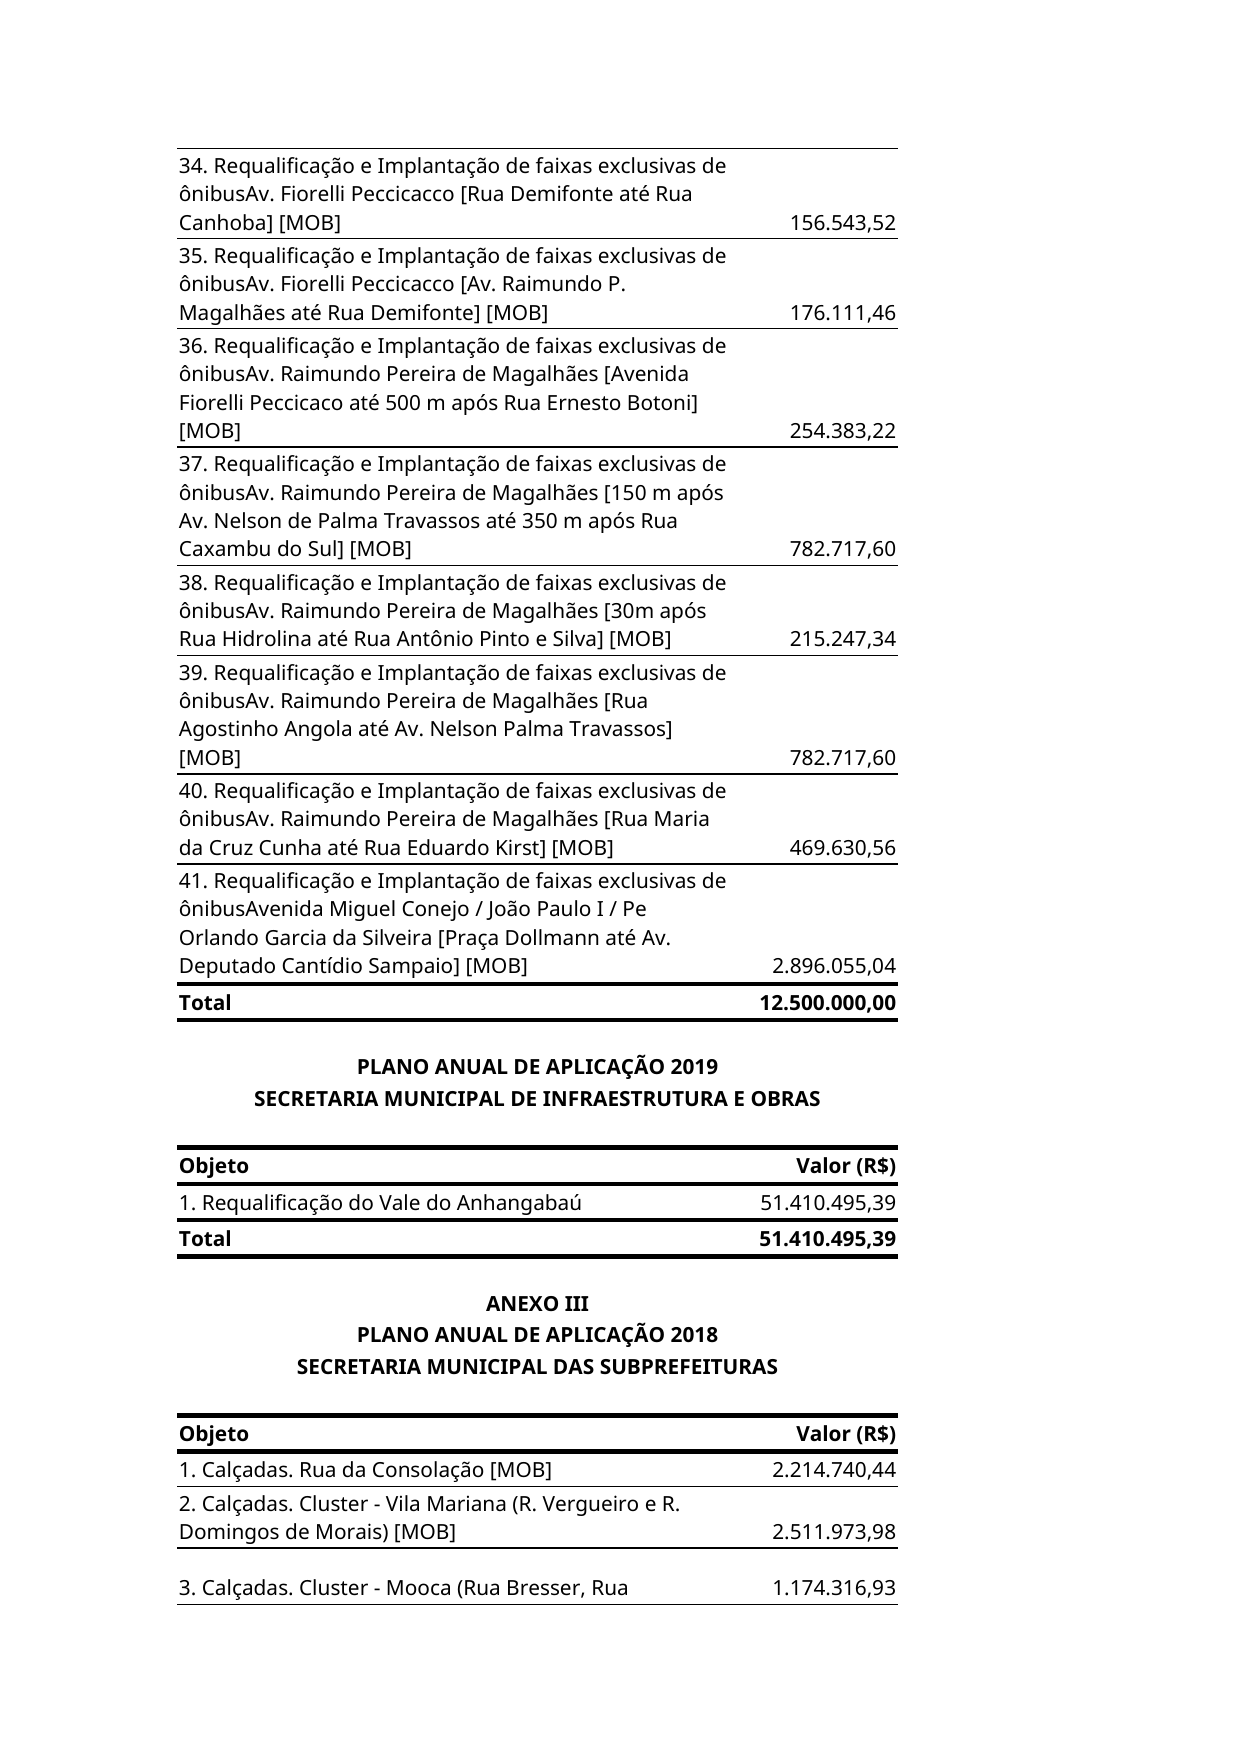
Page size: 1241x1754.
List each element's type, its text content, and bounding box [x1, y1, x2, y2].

table_cell 36. Requalificação e Implantação de faixas exclusivas de ônibusAv. Raimundo Pereira de Magalhães [Avenida Fiorelli Peccicaco até 500 m após Rua Ernesto Botoni] [MOB] [177, 329, 729, 446]
table_cell 40. Requalificação e Implantação de faixas exclusivas de ônibusAv. Raimundo Pereira de Magalhães [Rua Maria da Cruz Cunha até Rua Eduardo Kirst] [MOB] [177, 775, 729, 863]
table_cell [898, 773, 1066, 863]
table_cell [898, 446, 1066, 564]
table_cell PLANO ANUAL DE APLICAÇÃO 2018 [177, 1319, 897, 1350]
table_cell Valor (R$) [729, 1150, 897, 1181]
table_cell [898, 1018, 1066, 1051]
table_cell [177, 1114, 729, 1145]
table_cell 34. Requalificação e Implantação de faixas exclusivas de ônibusAv. Fiorelli Peccicacco [Rua Demifonte até Rua Canhoba] [MOB] [177, 149, 729, 238]
table_cell [898, 1319, 1066, 1350]
table_cell 1. Calçadas. Rua da Consolação [MOB] [177, 1454, 729, 1486]
table_cell [898, 1449, 1066, 1486]
table_cell [177, 1259, 729, 1287]
table_cell [177, 1022, 729, 1051]
table_cell Objeto [177, 1418, 729, 1449]
table_cell Total [177, 1222, 729, 1254]
table_cell [729, 1022, 897, 1051]
table_cell [898, 1254, 1066, 1287]
table_cell 176.111,46 [729, 239, 897, 328]
table_cell [729, 1259, 897, 1287]
table_cell 38. Requalificação e Implantação de faixas exclusivas de ônibusAv. Raimundo Pereira de Magalhães [30m após Rua Hidrolina até Rua Antônio Pinto e Silva] [MOB] [177, 566, 729, 654]
table_cell 2.214.740,44 [729, 1454, 897, 1486]
table_cell [898, 1413, 1066, 1449]
table_cell 51.410.495,39 [729, 1186, 897, 1218]
table_cell 3. Calçadas. Cluster - Mooca (Rua Bresser, Rua [177, 1549, 729, 1603]
table_cell 2.896.055,04 [729, 865, 897, 981]
table_cell 39. Requalificação e Implantação de faixas exclusivas de ônibusAv. Raimundo Pereira de Magalhães [Rua Agostinho Angola até Av. Nelson Palma Travassos] [MOB] [177, 656, 729, 773]
table_cell [898, 1114, 1066, 1145]
table_cell [898, 148, 1066, 238]
table_cell [898, 1051, 1066, 1082]
table_cell [898, 981, 1066, 1018]
table_cell [898, 1145, 1066, 1181]
table_cell SECRETARIA MUNICIPAL DE INFRAESTRUTURA E OBRAS [177, 1083, 897, 1114]
table_cell [898, 1350, 1066, 1382]
table_cell [898, 1181, 1066, 1218]
table_cell 51.410.495,39 [729, 1222, 897, 1254]
table_cell [898, 863, 1066, 981]
table_cell 156.543,52 [729, 149, 897, 238]
table_cell 215.247,34 [729, 566, 897, 654]
table_cell [729, 1382, 897, 1413]
table_cell ANEXO III [177, 1287, 897, 1319]
table_cell [898, 1547, 1066, 1603]
table_cell Total [177, 986, 729, 1018]
table_cell 1.174.316,93 [729, 1549, 897, 1603]
table_cell 254.383,22 [729, 329, 897, 446]
table_cell 41. Requalificação e Implantação de faixas exclusivas de ônibusAvenida Miguel Conejo / João Paulo I / Pe Orlando Garcia da Silveira [Praça Dollmann até Av. Deputado Cantídio Sampaio] [MOB] [177, 865, 729, 981]
table_cell [898, 328, 1066, 446]
table_cell 2. Calçadas. Cluster - Vila Mariana (R. Vergueiro e R. Domingos de Morais) [MOB] [177, 1487, 729, 1547]
table_cell SECRETARIA MUNICIPAL DAS SUBPREFEITURAS [177, 1350, 897, 1382]
table_cell Valor (R$) [729, 1418, 897, 1449]
table_cell [898, 1218, 1066, 1254]
table_cell 782.717,60 [729, 448, 897, 564]
table_cell PLANO ANUAL DE APLICAÇÃO 2019 [177, 1051, 897, 1082]
table_cell 12.500.000,00 [729, 986, 897, 1018]
table_cell [898, 655, 1066, 773]
table_cell [898, 1083, 1066, 1114]
table_cell [898, 1486, 1066, 1547]
table_cell [177, 1382, 729, 1413]
table_cell Objeto [177, 1150, 729, 1181]
table_cell 37. Requalificação e Implantação de faixas exclusivas de ônibusAv. Raimundo Pereira de Magalhães [150 m após Av. Nelson de Palma Travassos até 350 m após Rua Caxambu do Sul] [MOB] [177, 448, 729, 564]
table_cell [898, 1287, 1066, 1319]
table_cell 2.511.973,98 [729, 1487, 897, 1547]
table_cell [898, 238, 1066, 328]
table_cell [898, 1382, 1066, 1413]
table_cell 1. Requalificação do Vale do Anhangabaú [177, 1186, 729, 1218]
table_cell 35. Requalificação e Implantação de faixas exclusivas de ônibusAv. Fiorelli Peccicacco [Av. Raimundo P. Magalhães até Rua Demifonte] [MOB] [177, 239, 729, 328]
table_cell [898, 565, 1066, 654]
table_cell 469.630,56 [729, 775, 897, 863]
table_cell 782.717,60 [729, 656, 897, 773]
table_cell [729, 1114, 897, 1145]
